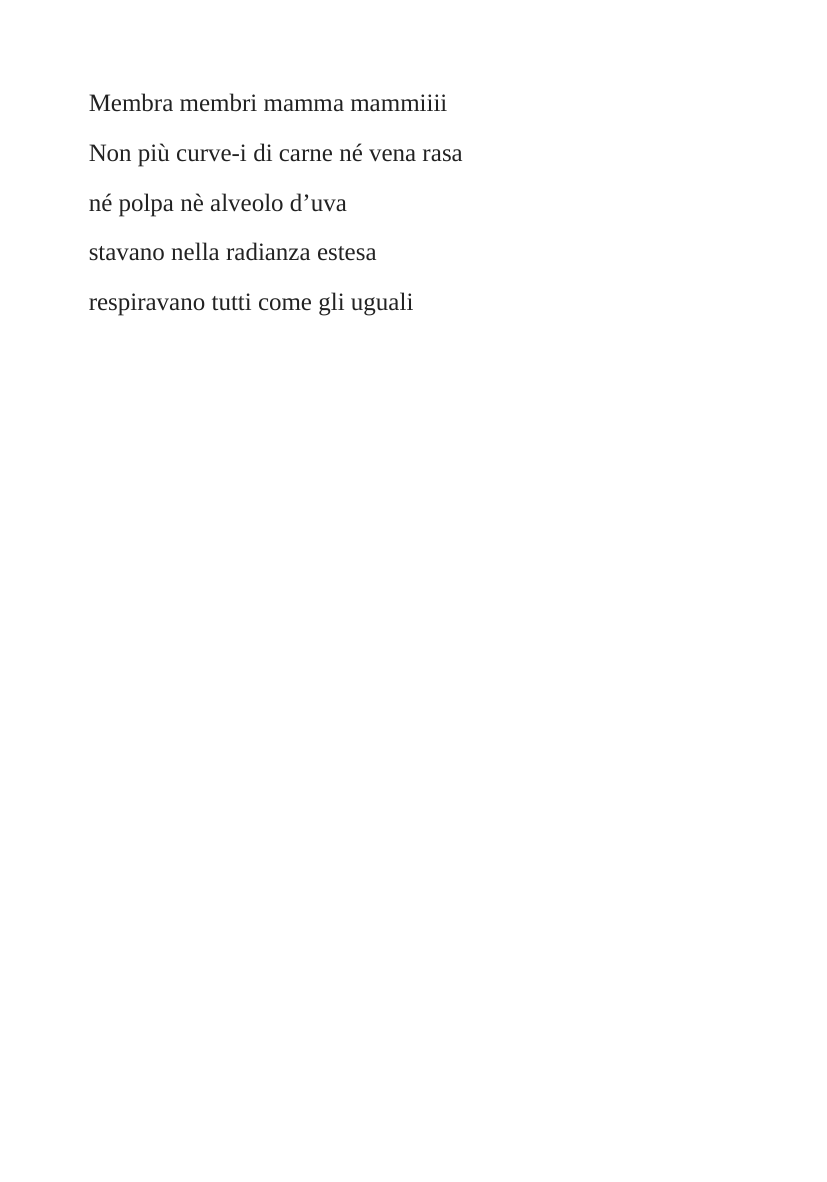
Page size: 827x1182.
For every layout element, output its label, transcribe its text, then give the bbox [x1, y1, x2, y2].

text né polpa nè alveolo d’uva [88, 188, 738, 216]
subtitle Membra membri mamma mammiiii [88, 88, 738, 117]
text respiravano tutti come gli uguali [88, 287, 738, 316]
text stavano nella radianza estesa [88, 237, 738, 266]
text Non più curve-i di carne né vena rasa [88, 138, 738, 167]
